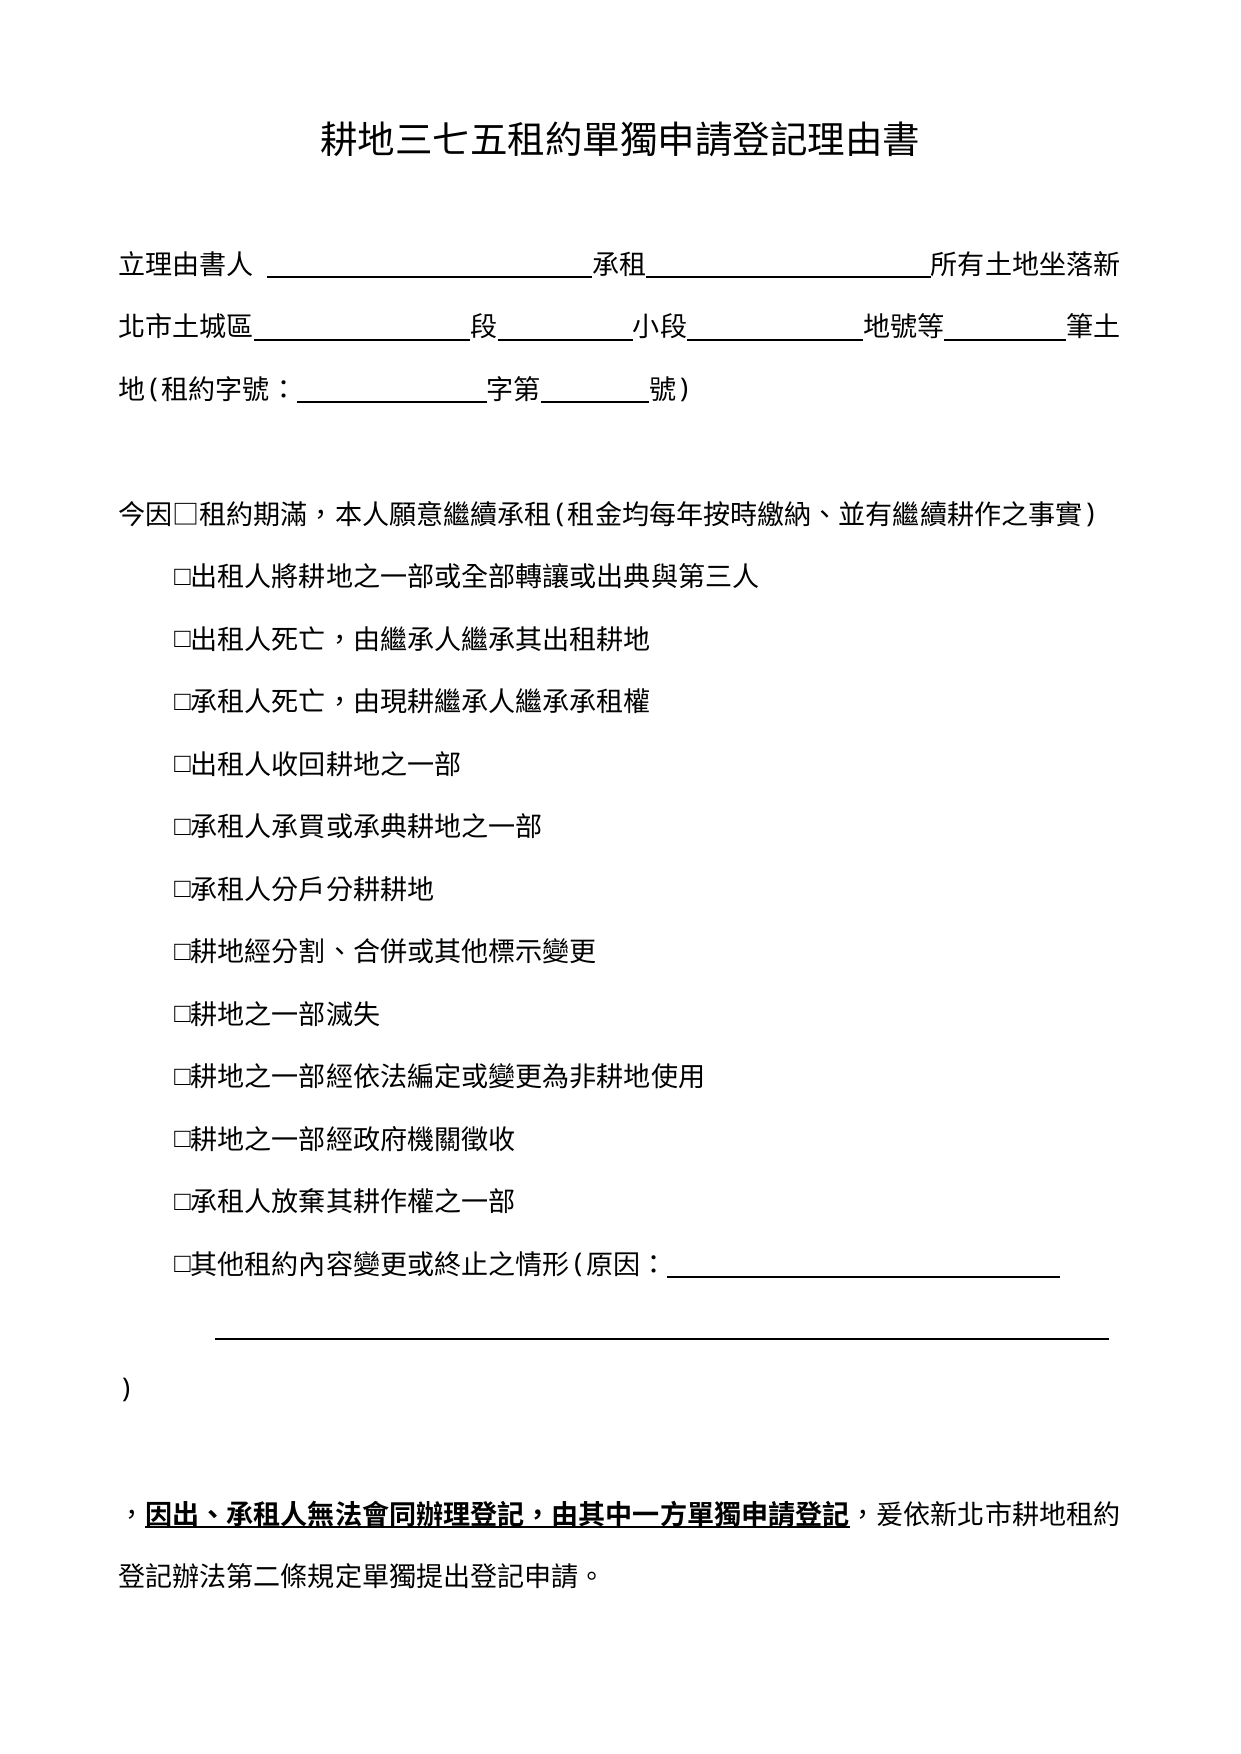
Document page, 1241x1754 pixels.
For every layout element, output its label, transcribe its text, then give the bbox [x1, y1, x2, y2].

text ，因出、承租人無法會同辦理登記，由其中一方單獨申請登記，爰依新北市耕地租約登記辦法第二條規定單獨提出登記申請。 [118, 1471, 1122, 1596]
text 今因□租約期滿，本人願意繼續承租(租金均每年按時繳納、並有繼續耕作之事實) [118, 471, 1122, 533]
text □承租人死亡，由現耕繼承人繼承承租權 [118, 658, 1122, 721]
text □承租人放棄其耕作權之一部 [118, 1158, 1122, 1221]
text □承租人承買或承典耕地之一部 [118, 783, 1122, 846]
text □耕地經分割、合併或其他標示變更 [118, 908, 1122, 971]
text □其他租約內容變更或終止之情形(原因： [118, 1221, 1122, 1283]
text □承租人分戶分耕耕地 [118, 846, 1122, 908]
text □耕地之一部滅失 [118, 971, 1122, 1033]
text □耕地之一部經依法編定或變更為非耕地使用 [118, 1033, 1122, 1096]
text □耕地之一部經政府機關徵收 [118, 1096, 1122, 1158]
text □出租人將耕地之一部或全部轉讓或出典與第三人 [118, 533, 1122, 596]
text □出租人收回耕地之一部 [118, 721, 1122, 783]
text □出租人死亡，由繼承人繼承其出租耕地 [118, 596, 1122, 658]
text 耕地三七五租約單獨申請登記理由書 [118, 96, 1122, 158]
text ) [118, 1283, 1122, 1408]
text 立理由書人 承租 所有土地坐落新北市土城區 段 小段 地號等 筆土地(租約字號： 字第 號) [118, 221, 1122, 408]
